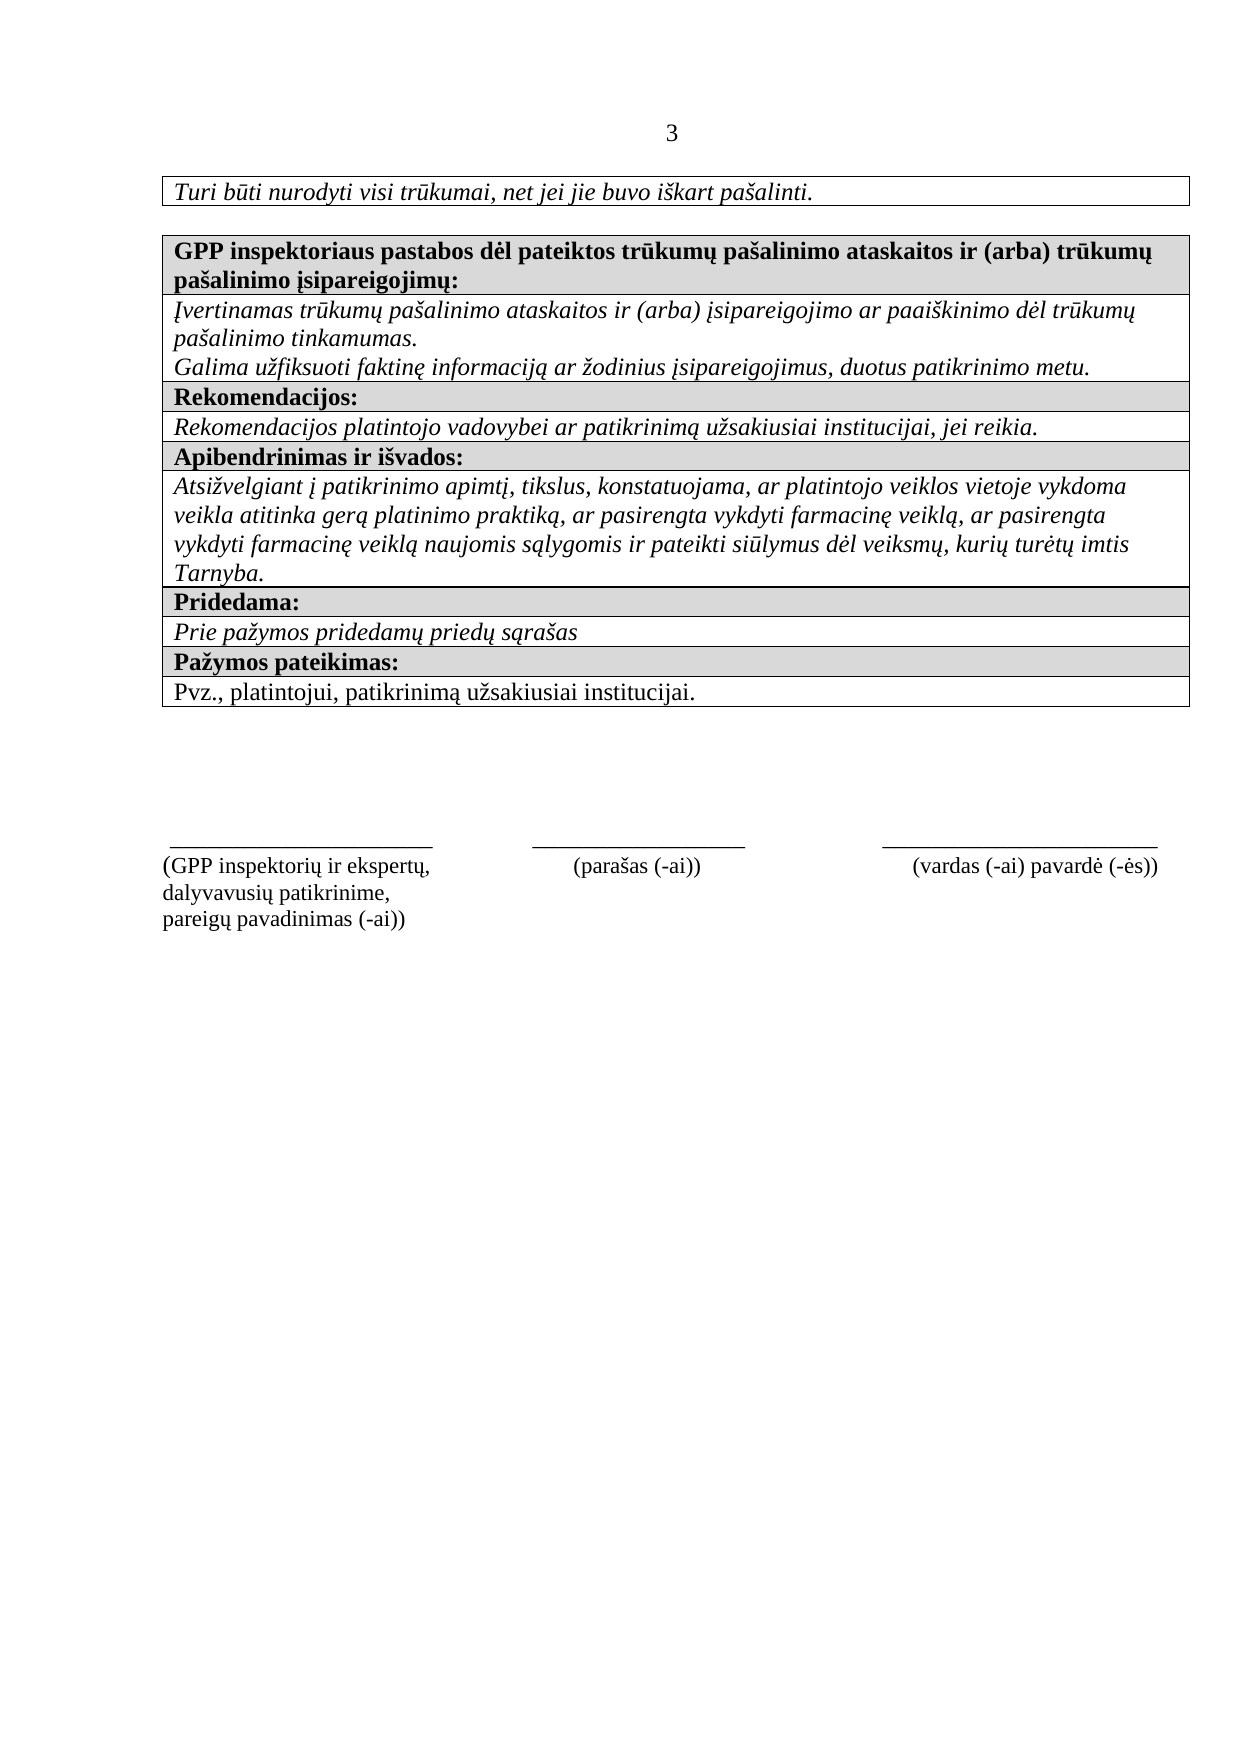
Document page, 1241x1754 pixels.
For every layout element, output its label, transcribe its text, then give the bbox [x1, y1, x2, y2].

table_header GPP inspektoriaus pastabos dėl pateiktos trūkumų pašalinimo ataskaitos ir (arba) trūkumų pašalinimo įsipareigojimų: [163, 236, 1189, 294]
table_cell Atsižvelgiant į patikrinimo apimtį, tikslus, konstatuojama, ar platintojo veiklos vietoje vykdoma veikla atitinka gerą platinimo praktiką, ar pasirengta vykdyti farmacinę veiklą, ar pasirengta vykdyti farmacinę veiklą naujomis sąlygomis ir pateikti siūlymus dėl veiksmų, kurių turėtų imtis Tarnyba. [163, 471, 1189, 586]
text pareigų pavadinimas (-ai)) [162, 906, 1181, 932]
table_cell Įvertinamas trūkumų pašalinimo ataskaitos ir (arba) įsipareigojimo ar paaiškinimo dėl trūkumų pašalinimo tinkamumas. Galima užfiksuoti faktinę informaciją ar žodinius įsipareigojimus, duotus patikrinimo metu. [163, 295, 1189, 381]
table_cell Pvz., platintojui, patikrinimą užsakiusiai institucijai. [163, 677, 1189, 706]
table_cell Rekomendacijos: [163, 382, 1189, 411]
table_cell Pažymos pateikimas: [163, 647, 1189, 676]
table_cell Pridedama: [163, 588, 1189, 616]
table_cell Turi būti nurodyti visi trūkumai, net jei jie buvo iškart pašalinti. [163, 177, 1189, 205]
table_cell Prie pažymos pridedamų priedų sąrašas [163, 617, 1189, 646]
text dalyvavusių patikrinime, [162, 879, 1181, 906]
table_cell Rekomendacijos platintojo vadovybei ar patikrinimą užsakiusiai institucijai, jei reikia. [163, 412, 1189, 441]
table_cell Apibendrinimas ir išvados: [163, 442, 1189, 470]
text _____________________ _________________ ______________________ [162, 822, 1181, 850]
text (GPP inspektorių ir ekspertų, (parašas (-ai)) (vardas (-ai) pavardė (-ės)) [162, 850, 1181, 879]
